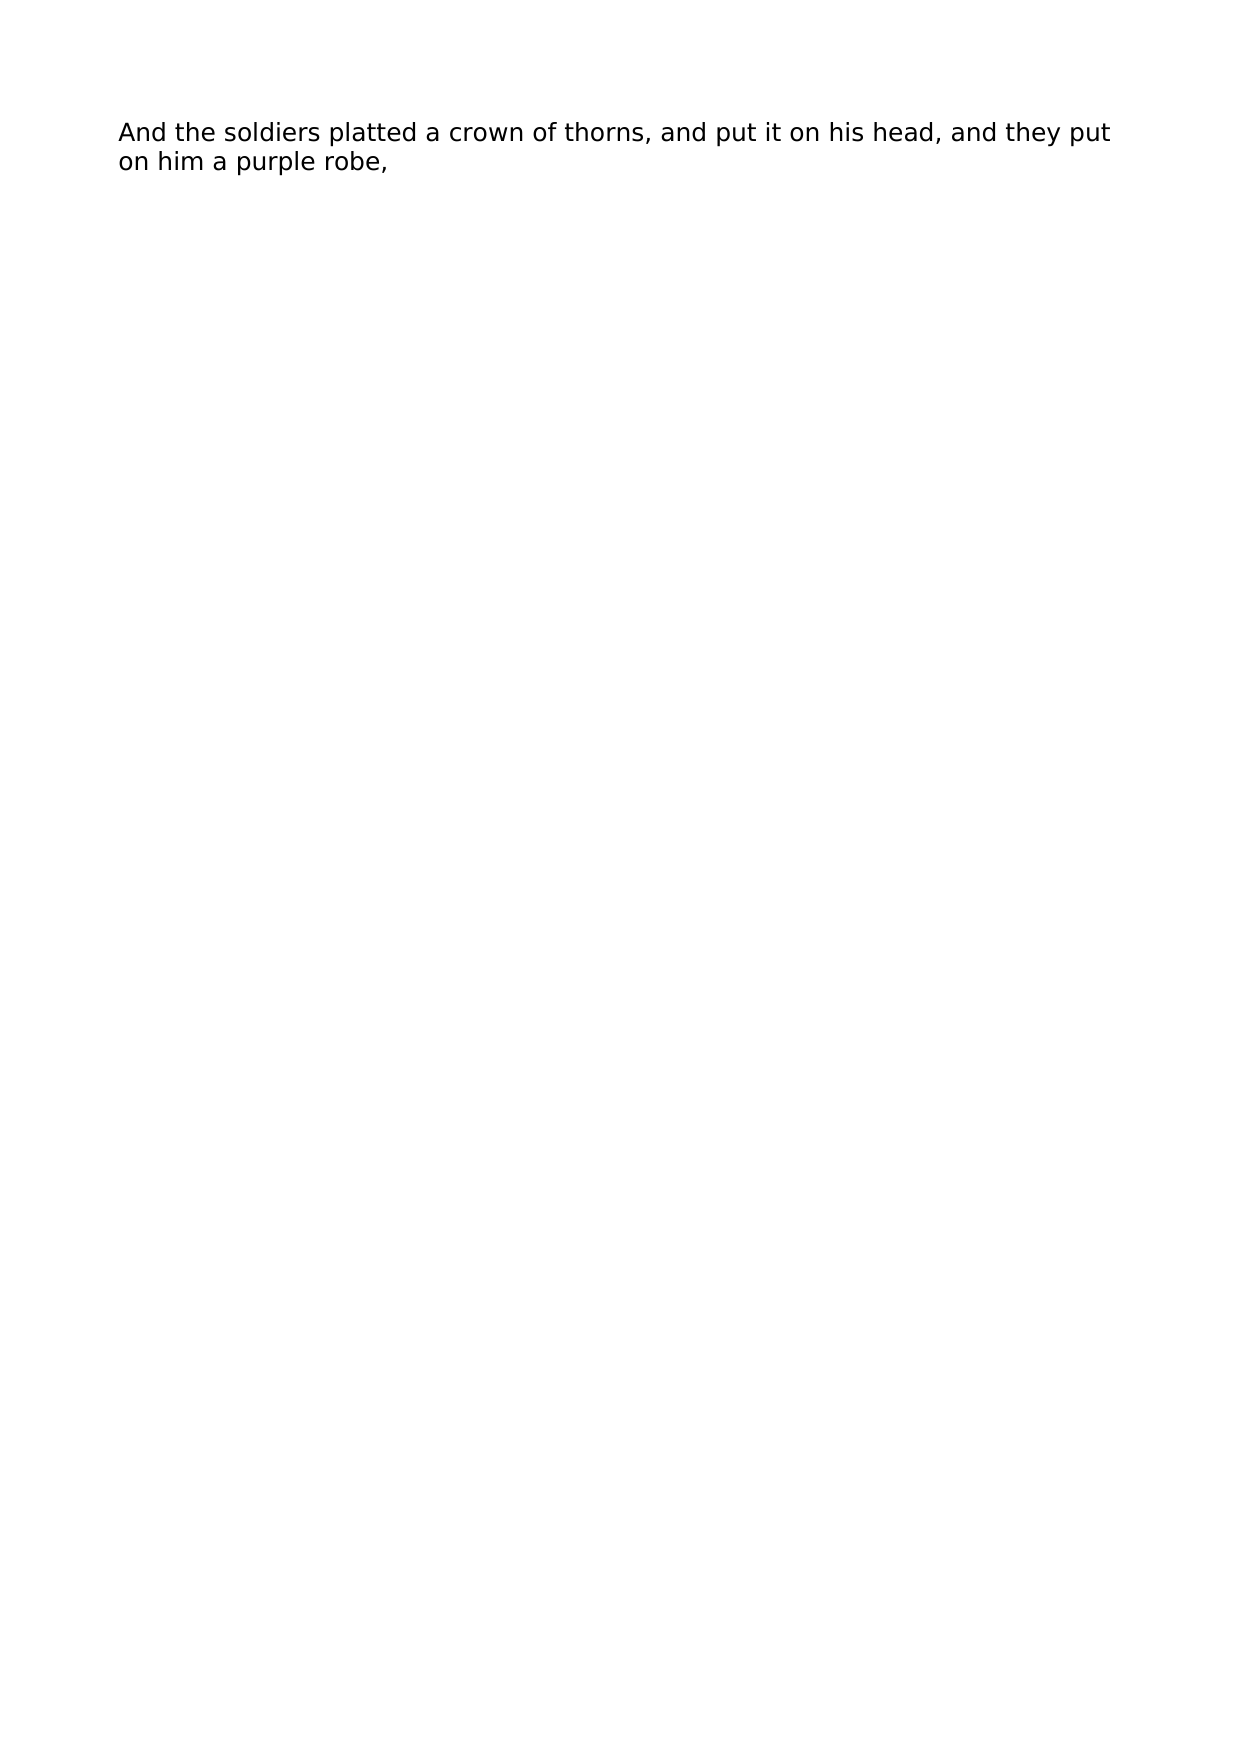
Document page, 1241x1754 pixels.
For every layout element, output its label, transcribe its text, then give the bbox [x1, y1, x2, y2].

text And the soldiers platted a crown of thorns, and put it on his head, and they put on him a purple robe, [118, 118, 1122, 176]
